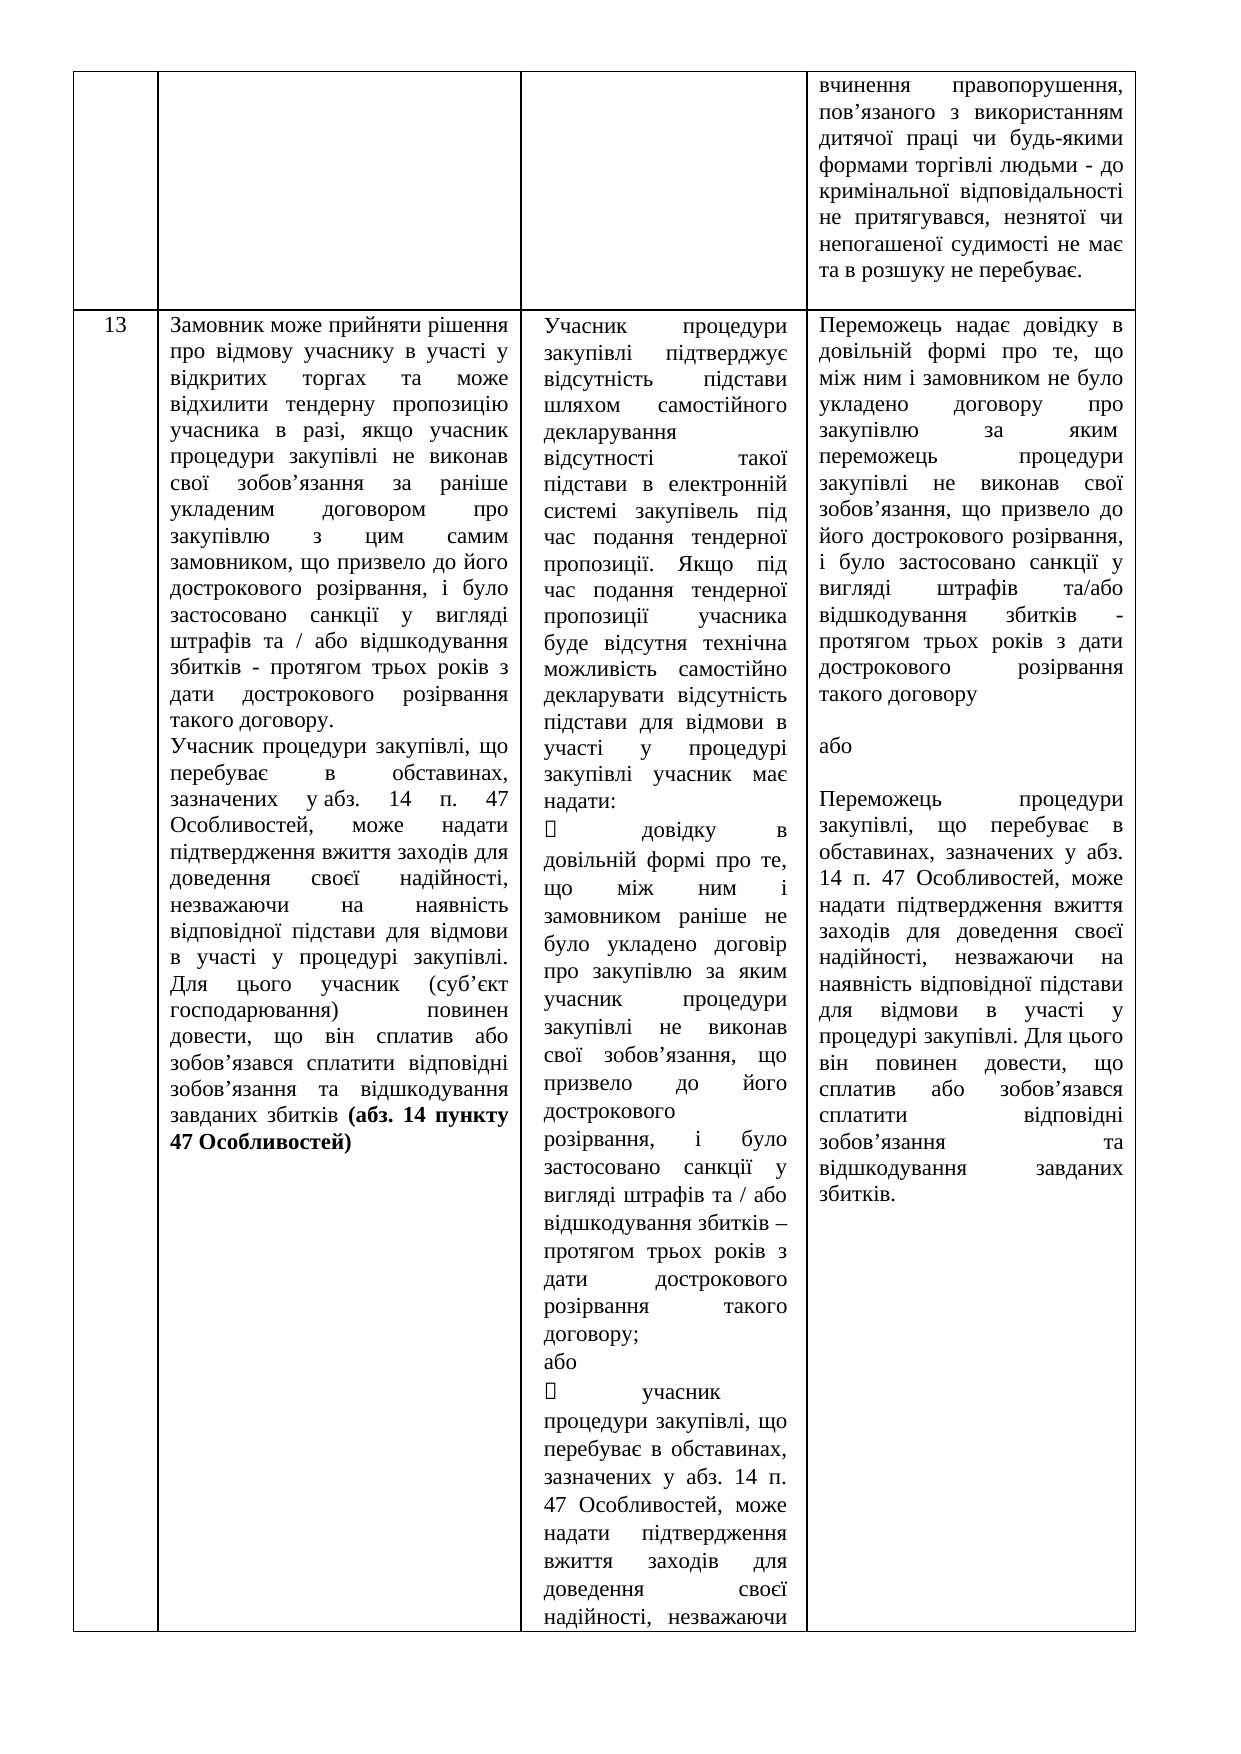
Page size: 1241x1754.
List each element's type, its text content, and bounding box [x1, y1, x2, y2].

table_cell вчинення правопорушення, пов’язаного з використанням дитячої праці чи будь-якими формами торгівлі людьми - до кримінальної відповідальності не притягувався, незнятої чи непогашеної судимості не має та в розшуку не перебуває. [808, 72, 1135, 309]
table_cell 13 [74, 311, 157, 1631]
table_cell Учасник процедури закупівлі підтверджує відсутність підстави шляхом самостійного декларування відсутності такої підстави в електронній системі закупівель під час подання тендерної пропозиції. Якщо під час подання тендерної пропозиції учасника буде відсутня технічна можливість самостійно декларувати відсутність підстави для відмови в участі у процедурі закупівлі учасник має надати: довідку в довільній формі про те, що між ним і замовником раніше не було укладено договір про закупівлю за яким учасник процедури закупівлі не виконав свої зобов’язання, що призвело до його дострокового розірвання, і було застосовано санкції у вигляді штрафів та / або відшкодування збитків – протягом трьох років з дати дострокового розірвання такого договору; або учасник процедури закупівлі, що перебуває в обставинах, зазначених у абз. 14 п. 47 Особливостей, може надати підтвердження вжиття заходів для доведення своєї надійності, незважаючи [522, 311, 806, 1631]
table_cell [74, 72, 157, 309]
table_cell Замовник може прийняти рішення про відмову учаснику в участі у відкритих торгах та може відхилити тендерну пропозицію учасника в разі, якщо учасник процедури закупівлі не виконав свої зобов’язання за раніше укладеним договором про закупівлю з цим самим замовником, що призвело до його дострокового розірвання, і було застосовано санкції у вигляді штрафів та / або відшкодування збитків - протягом трьох років з дати дострокового розірвання такого договору. Учасник процедури закупівлі, що перебуває в обставинах, зазначених у абз. 14 п. 47 Особливостей, може надати підтвердження вжиття заходів для доведення своєї надійності, незважаючи на наявність відповідної підстави для відмови в участі у процедурі закупівлі. Для цього учасник (суб’єкт господарювання) повинен довести, що він сплатив або зобов’язався сплатити відповідні зобов’язання та відшкодування завданих збитків (абз. 14 пункту 47 Особливостей) [159, 311, 520, 1631]
table_cell [159, 72, 520, 309]
table_cell Переможець надає довідку в довільній формі про те, що між ним і замовником не було укладено договору про закупівлю за яким переможець процедури закупівлі не виконав свої зобов’язання, що призвело до його дострокового розірвання, і було застосовано санкції у вигляді штрафів та/або відшкодування збитків - протягом трьох років з дати дострокового розірвання такого договору або Переможець процедури закупівлі, що перебуває в обставинах, зазначених у абз. 14 п. 47 Особливостей, може надати підтвердження вжиття заходів для доведення своєї надійності, незважаючи на наявність відповідної підстави для відмови в участі у процедурі закупівлі. Для цього він повинен довести, що сплатив або зобов’язався сплатити відповідні зобов’язання та відшкодування завданих збитків. [808, 311, 1135, 1631]
table_cell [522, 72, 806, 309]
